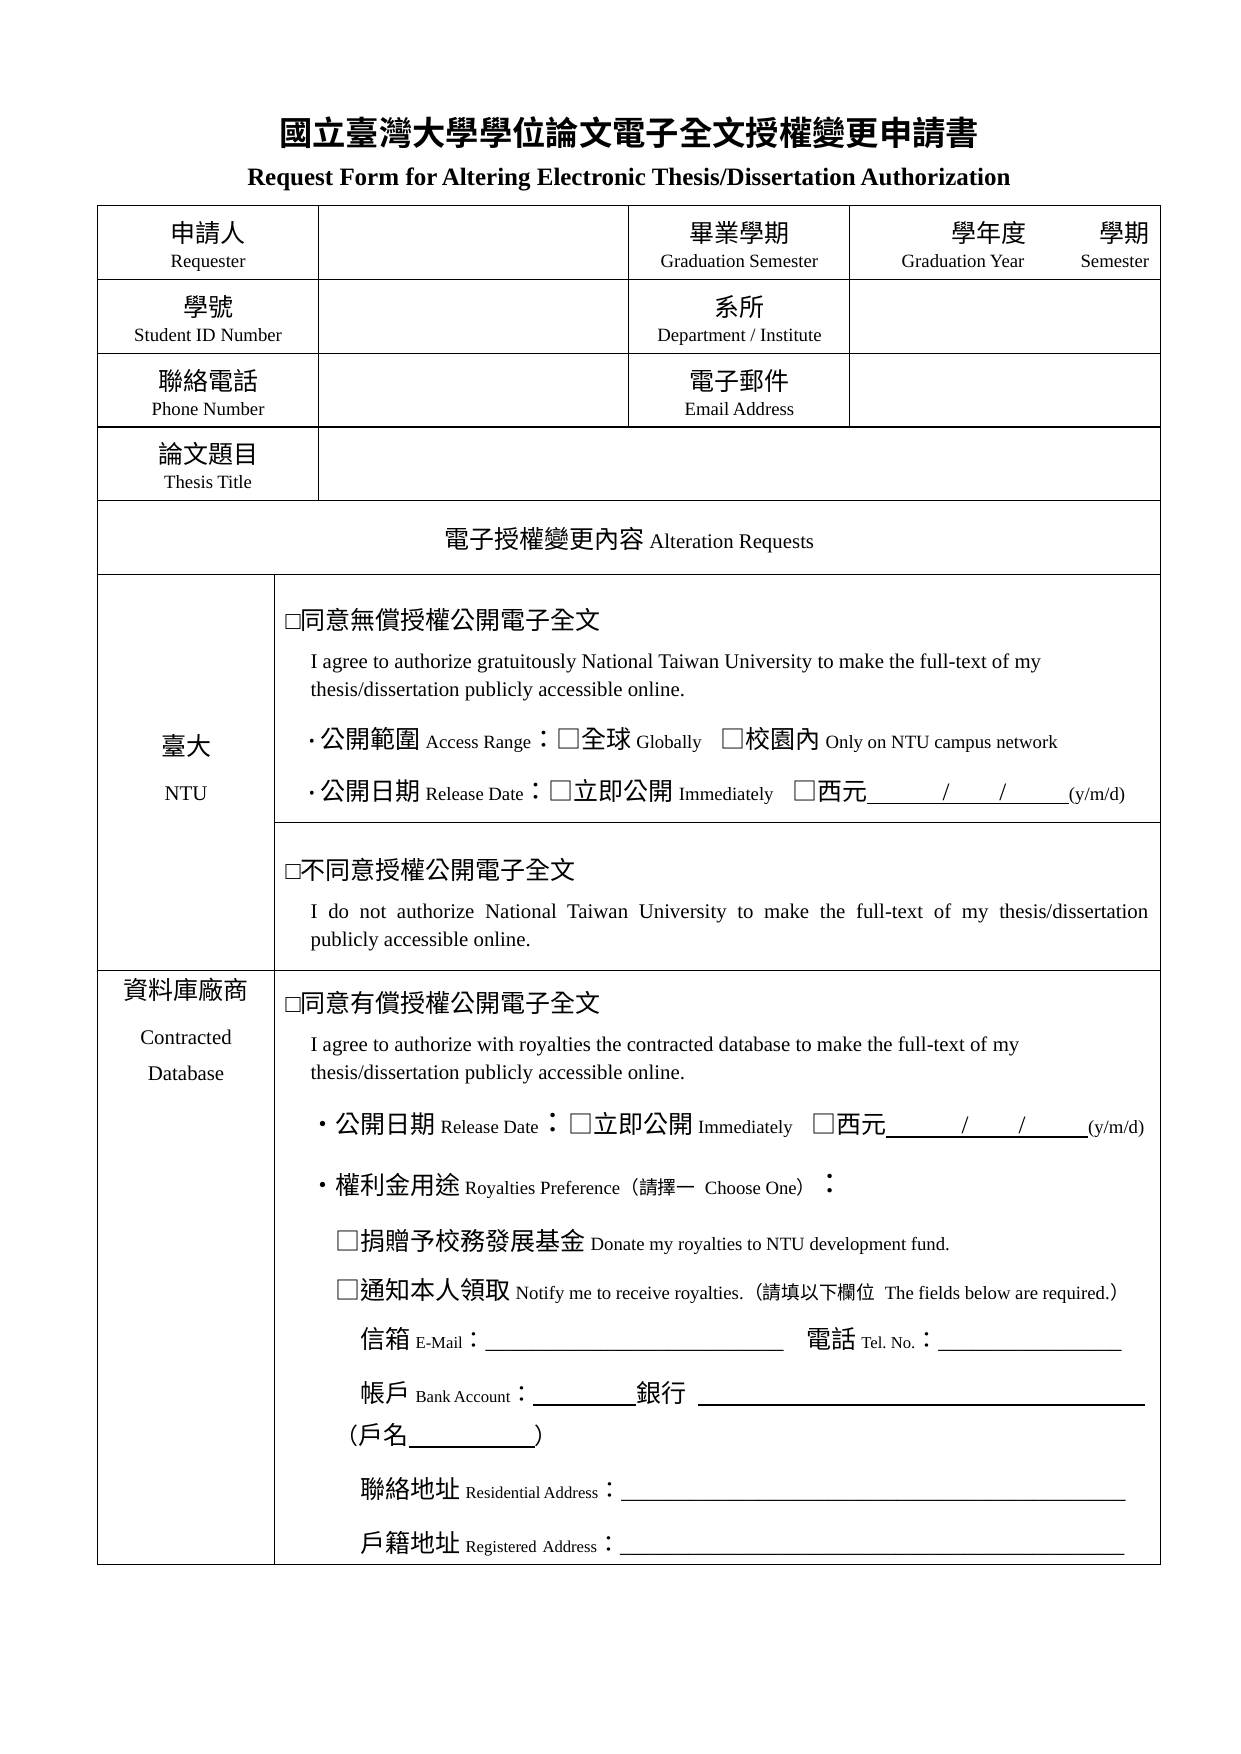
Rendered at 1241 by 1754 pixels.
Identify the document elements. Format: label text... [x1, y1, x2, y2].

table_cell [319, 428, 1160, 500]
table_cell 論文題目 Thesis Title [98, 428, 318, 500]
table_cell 資料庫廠商 Contracted Database [98, 971, 274, 1564]
table_cell [850, 354, 1160, 426]
table_cell 聯絡電話 Phone Number [98, 354, 318, 426]
table_cell 電子郵件 Email Address [629, 354, 849, 426]
table_header 學年度 學期 Graduation Year Semester [850, 206, 1160, 279]
table_header 申請人 Requester [98, 206, 318, 279]
table_cell 學號 Student ID Number [98, 280, 318, 353]
table_cell □同意無償授權公開電子全文 I agree to authorize gratuitously National Taiwan University to make the full-text of my thesis/dissertation publicly accessible online. ‧公開範圍Access Range：□全球Globally □校園內Only on NTU campus network ‧公開日期Release Date：□立即公開Immediately □西元 / / (y/m/d) [275, 575, 1160, 822]
table_cell 系所 Department / Institute [629, 280, 849, 353]
table_cell 臺大 NTU [98, 575, 274, 970]
table_header [319, 206, 628, 279]
text 國立臺灣大學學位論文電子全文授權變更申請書 [106, 106, 1152, 154]
table_cell [319, 280, 628, 353]
table_header 畢業學期 Graduation Semester [629, 206, 849, 279]
text Request Form for Altering Electronic Thesis/Dissertation Authorization [106, 162, 1152, 191]
table_cell □同意有償授權公開電子全文 I agree to authorize with royalties the contracted database to make the full-text of my thesis/dissertation publicly accessible online. ‧公開日期Release Date：□立即公開Immediately □西元 / / (y/m/d) ‧權利金用途 Royalties Preference（請擇一 Choose One）： □捐贈予校務發展基金Donate my royalties to NTU development fund. □通知本人領取Notify me to receive royalties.（請填以下欄位 The fields below are required.） 信箱E-Mail：__________________________ 電話Tel. No.：________________ 帳戶Bank Account： 銀行 （戶名 ） 聯絡地址Residential Address：____________________________________________ 戶籍地址Registered Address：____________________________________________ [275, 971, 1160, 1564]
table_cell [319, 354, 628, 426]
table_cell □不同意授權公開電子全文 I do not authorize National Taiwan University to make the full-text of my thesis/dissertation publicly accessible online. [275, 823, 1160, 970]
table_cell 電子授權變更內容Alteration Requests [98, 501, 1160, 574]
table_cell [850, 280, 1160, 353]
